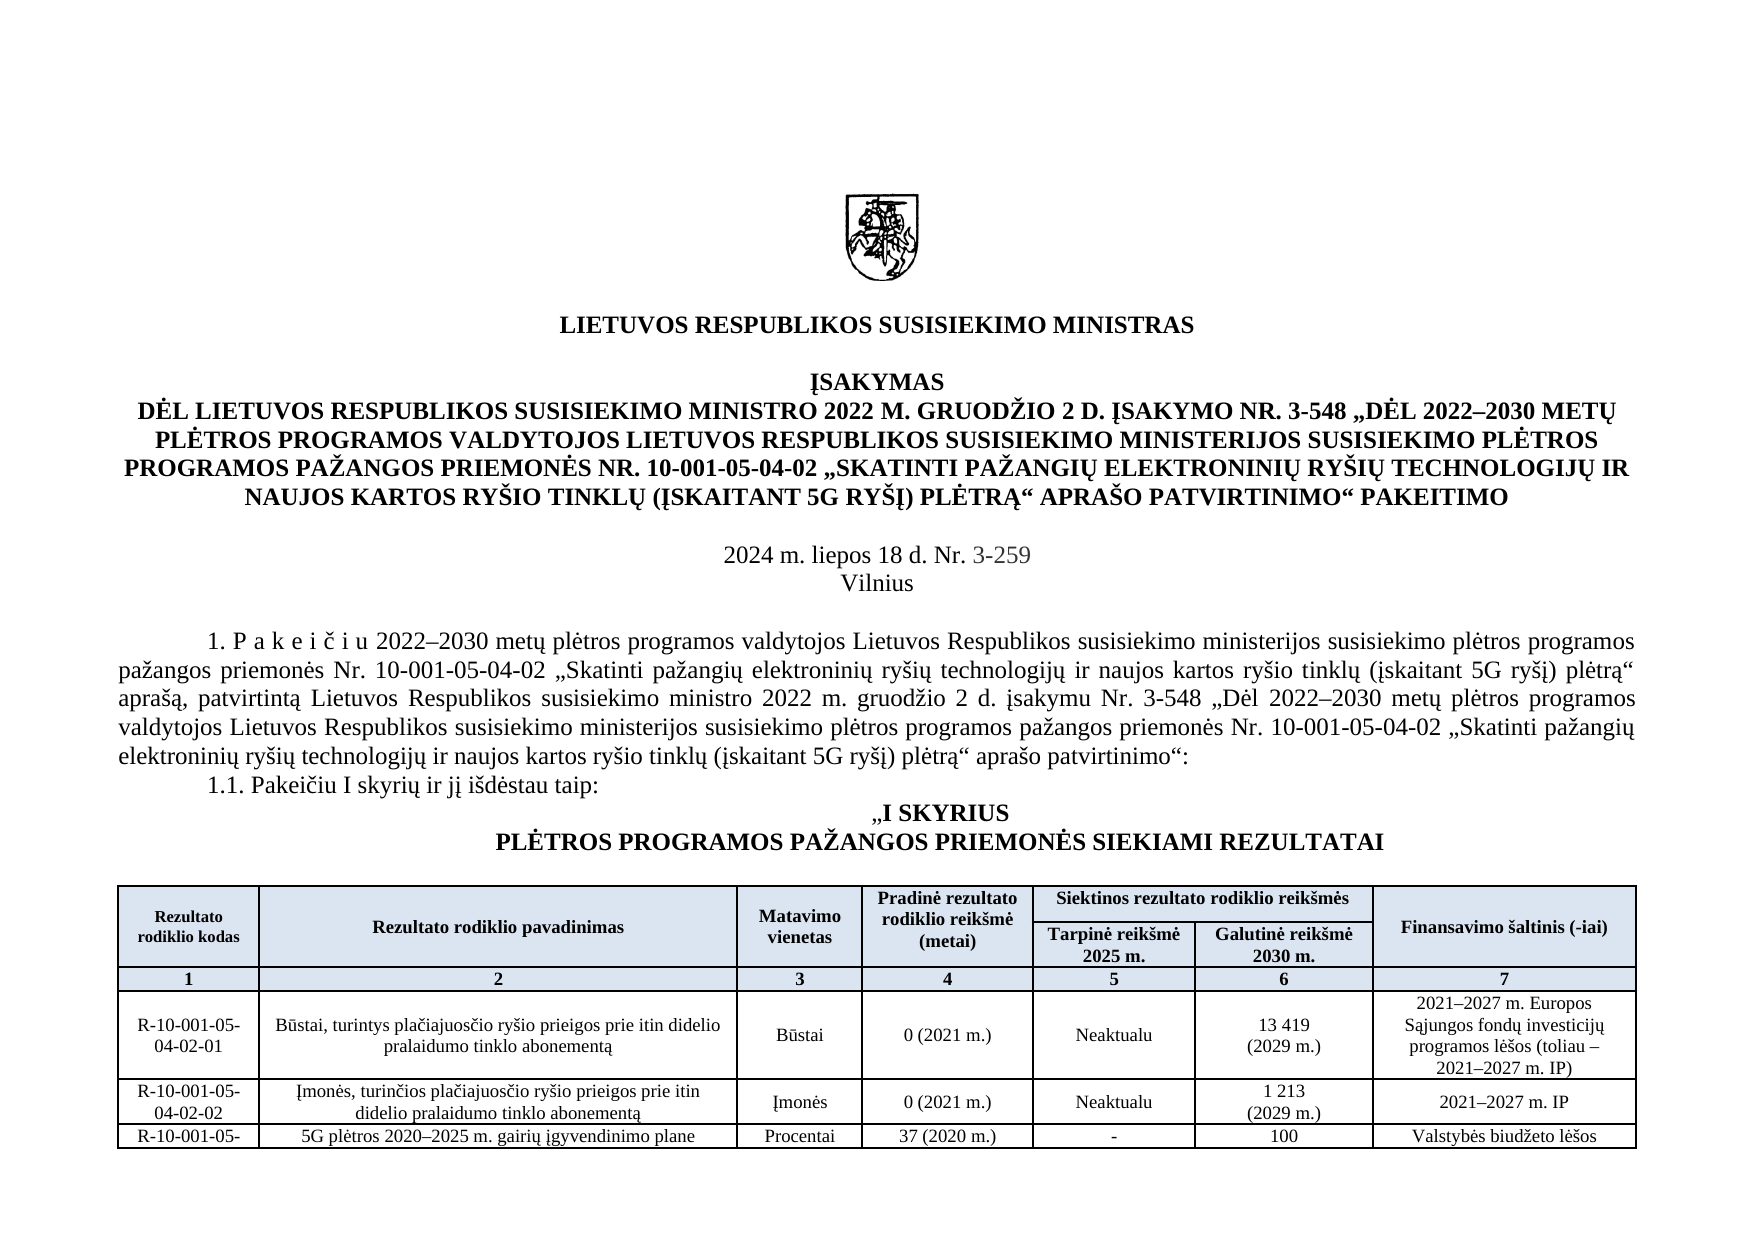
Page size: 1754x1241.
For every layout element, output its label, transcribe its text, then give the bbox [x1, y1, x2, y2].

table_cell 1 [119, 968, 258, 990]
table_cell 0 (2021 m.) [863, 992, 1032, 1078]
table_cell Būstai [738, 992, 861, 1078]
text DĖL LIETUVOS RESPUBLIKOS SUSISIEKIMO MINISTRO 2022 M. GRUODŽIO 2 D. ĮSAKYMO NR. 3-548 „DĖL 2022–2030 METŲ PLĖTROS PROGRAMOS VALDYTOJOS LIETUVOS RESPUBLIKOS SUSISIEKIMO MINISTERIJOS SUSISIEKIMO PLĖTROS PROGRAMOS PAŽANGOS PRIEMONĖS NR. 10-001-05-04-02 „SKATINTI PAŽANGIŲ ELEKTRONINIŲ RYŠIŲ TECHNOLOGIJŲ IR NAUJOS KARTOS RYŠIO TINKLŲ (ĮSKAITANT 5G RYŠĮ) PLĖTRĄ“ APRAŠO PATVIRTINIMO“ PAKEITIMO [118, 396, 1636, 511]
table_cell Įmonės [738, 1080, 861, 1123]
table_header Rezultato rodiklio kodas [119, 887, 258, 966]
table_cell 37 (2020 m.) [863, 1125, 1032, 1147]
table_cell Valstybės biudžeto lėšos [1374, 1125, 1635, 1147]
text 2024 m. liepos 18 d. Nr. 3-259 [118, 540, 1636, 568]
table_header Pradinė rezultato rodiklio reikšmė (metai) [863, 887, 1032, 966]
table_cell Galutinė reikšmė 2030 m. [1196, 923, 1372, 966]
text ĮSAKYMAS [118, 367, 1636, 396]
text „I SKYRIUS [244, 798, 1636, 827]
table_cell 2021–2027 m. Europos Sąjungos fondų investicijų programos lėšos (toliau – 2021–2027 m. IP) [1374, 992, 1635, 1078]
table_header Finansavimo šaltinis (-iai) [1374, 887, 1635, 966]
table_cell 4 [863, 968, 1032, 990]
table_cell 1 213 (2029 m.) [1196, 1080, 1372, 1123]
table_cell 6 [1196, 968, 1372, 990]
table_cell Neaktualu [1034, 992, 1194, 1078]
table_cell Įmonės, turinčios plačiajuosčio ryšio prieigos prie itin didelio pralaidumo tinklo abonementą [260, 1080, 736, 1123]
table_cell 7 [1374, 968, 1635, 990]
table_cell 5G plėtros 2020–2025 m. gairių įgyvendinimo plane [260, 1125, 736, 1147]
table_cell - [1034, 1125, 1194, 1147]
table_cell 13 419 (2029 m.) [1196, 992, 1372, 1078]
table_cell Tarpinė reikšmė 2025 m. [1034, 923, 1194, 966]
table_cell 3 [738, 968, 861, 990]
table_cell R-10-001-05-04-02-02 [119, 1080, 258, 1123]
table_header Matavimo vienetas [738, 887, 861, 966]
table_cell 2021–2027 m. IP [1374, 1080, 1635, 1123]
text PLĖTROS PROGRAMOS PAŽANGOS PRIEMONĖS SIEKIAMI REZULTATAI [244, 827, 1636, 856]
table_cell Būstai, turintys plačiajuosčio ryšio prieigos prie itin didelio pralaidumo tinklo abonementą [260, 992, 736, 1078]
table_cell R-10-001-05- [119, 1125, 258, 1147]
table_cell Procentai [738, 1125, 861, 1147]
text 1. P a k e i č i u 2022–2030 metų plėtros programos valdytojos Lietuvos Respublikos susisiekimo ministerijos susisiekimo plėtros programos pažangos priemonės Nr. 10-001-05-04-02 „Skatinti pažangių elektroninių ryšių technologijų ir naujos kartos ryšio tinklų (įskaitant 5G ryšį) plėtrą“ aprašą, patvirtintą Lietuvos Respublikos susisiekimo ministro 2022 m. gruodžio 2 d. įsakymu Nr. 3-548 „Dėl 2022–2030 metų plėtros programos valdytojos Lietuvos Respublikos susisiekimo ministerijos susisiekimo plėtros programos pažangos priemonės Nr. 10-001-05-04-02 „Skatinti pažangių elektroninių ryšių technologijų ir naujos kartos ryšio tinklų (įskaitant 5G ryšį) plėtrą“ aprašo patvirtinimo“: [118, 626, 1636, 770]
table_cell 5 [1034, 968, 1194, 990]
table_cell 0 (2021 m.) [863, 1080, 1032, 1123]
table_header Rezultato rodiklio pavadinimas [260, 887, 736, 966]
text LIETUVOS RESPUBLIKOS SUSISIEKIMO MINISTRAS [118, 310, 1636, 338]
table_cell 100 [1196, 1125, 1372, 1147]
text Vilnius [118, 568, 1636, 597]
table_header Siektinos rezultato rodiklio reikšmės [1034, 887, 1372, 921]
table_cell 2 [260, 968, 736, 990]
table_cell Neaktualu [1034, 1080, 1194, 1123]
table_cell R-10-001-05-04-02-01 [119, 992, 258, 1078]
text 1.1. Pakeičiu I skyrių ir jį išdėstau taip: [118, 770, 1636, 798]
